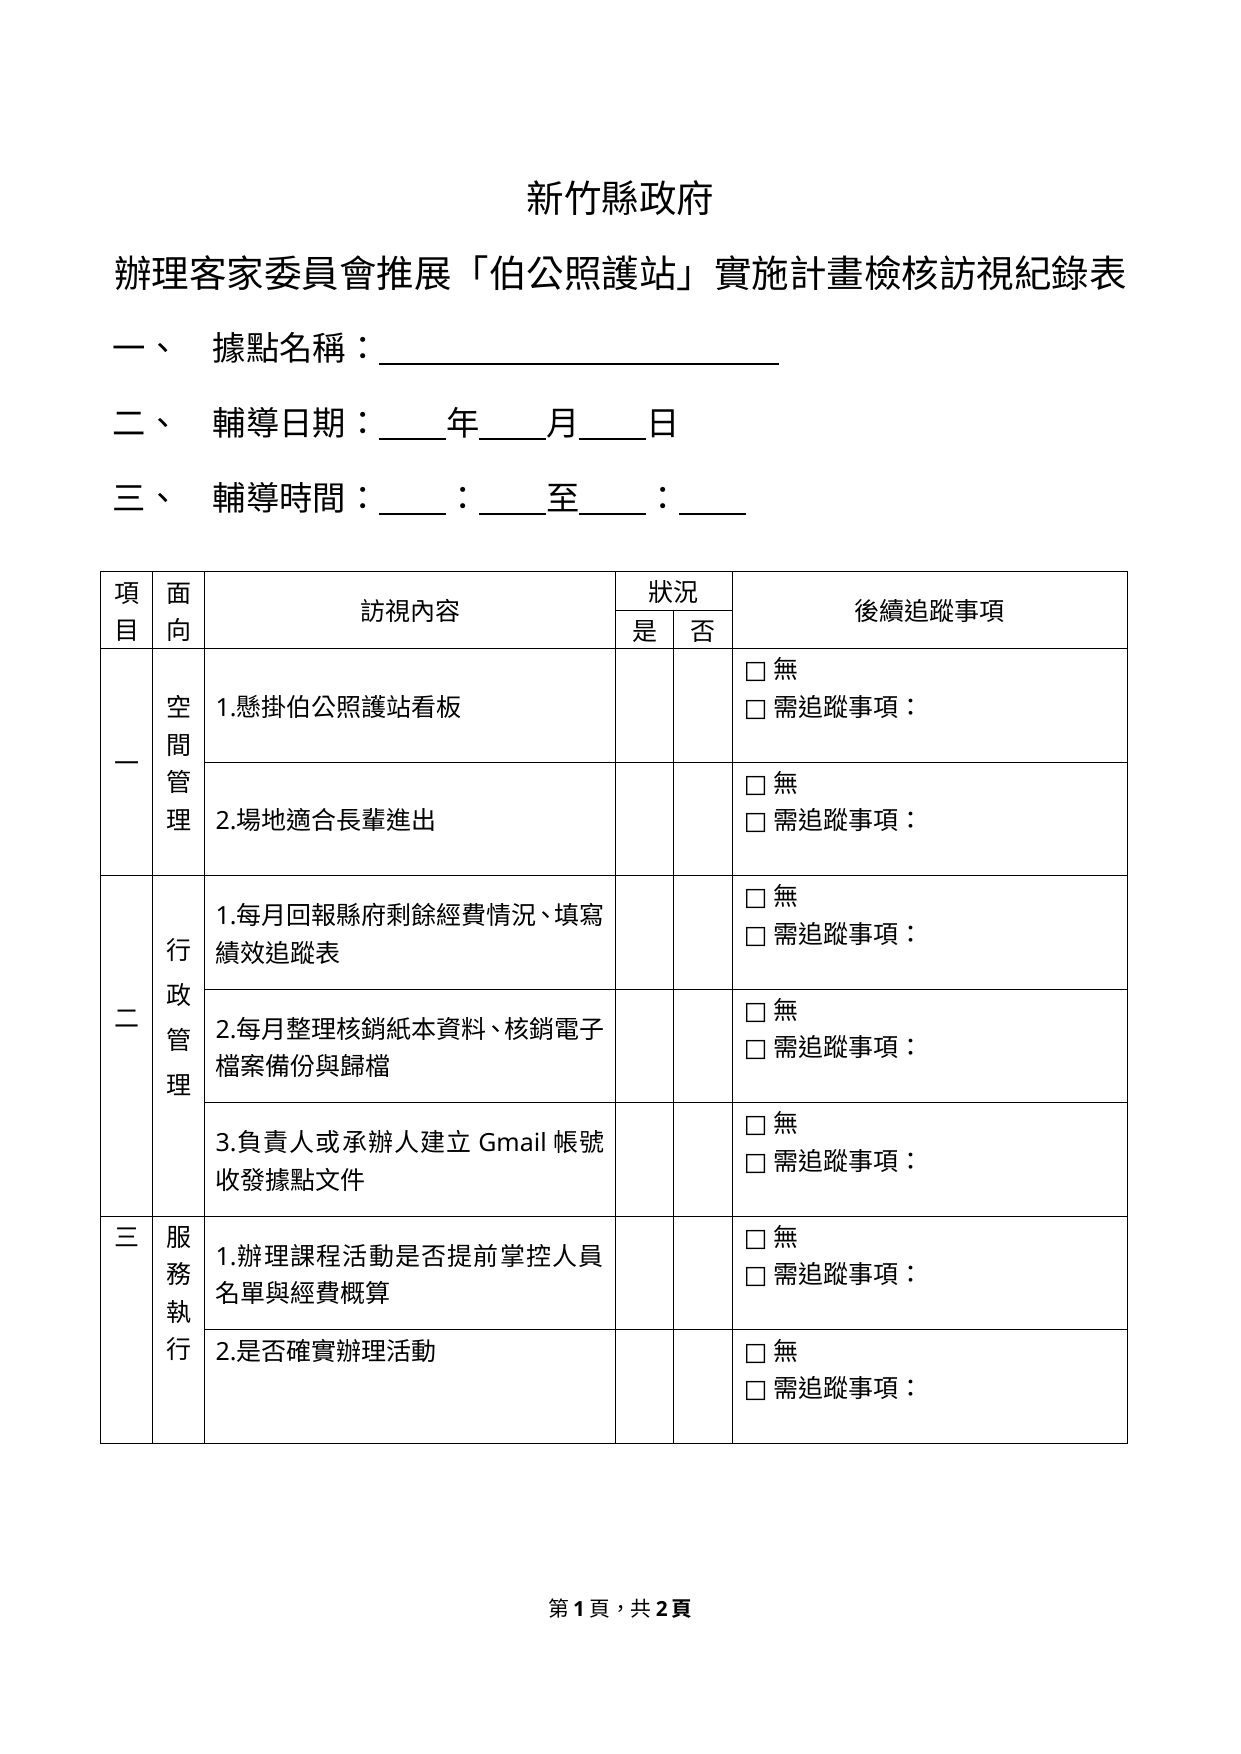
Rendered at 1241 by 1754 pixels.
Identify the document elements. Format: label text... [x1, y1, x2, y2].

table_cell [674, 763, 732, 875]
table_cell 1.懸掛伯公照護站看板 [205, 649, 615, 762]
text 新竹縣政府 [112, 158, 1128, 233]
table_cell 是 [616, 611, 673, 648]
table_cell □ 無 □ 需追蹤事項： [733, 1217, 1127, 1329]
table_cell 一 [101, 649, 152, 875]
table_cell 二 [101, 876, 152, 1216]
table_cell 服務執行 [153, 1217, 204, 1443]
table_cell □ 無 □ 需追蹤事項： [733, 990, 1127, 1102]
table_cell [674, 876, 732, 989]
table_cell 1.每月回報縣府剩餘經費情況、填寫績效追蹤表 [205, 876, 615, 989]
table_cell [616, 1217, 673, 1329]
table_cell 3.負責人或承辦人建立Gmail帳號收發據點文件 [205, 1103, 615, 1216]
table_cell [616, 649, 673, 762]
list 輔導時間： ： 至 ： [112, 458, 1128, 533]
table_cell [616, 876, 673, 989]
table_cell [616, 1103, 673, 1216]
table_cell [616, 990, 673, 1102]
text 辦理客家委員會推展「伯公照護站」實施計畫檢核訪視紀錄表 [112, 233, 1128, 308]
table_cell [616, 763, 673, 875]
list 輔導日期： 年 月 日 [112, 383, 1128, 458]
table_cell 否 [674, 611, 732, 648]
table_header 後續追蹤事項 [733, 572, 1127, 648]
table_cell 1.辦理課程活動是否提前掌控人員名單與經費概算 [205, 1217, 615, 1329]
table_cell [674, 1103, 732, 1216]
table_cell 三 [101, 1217, 152, 1443]
table_cell [616, 1330, 673, 1443]
table_header 面向 [153, 572, 204, 648]
table_cell □ 無 □ 需追蹤事項： [733, 1103, 1127, 1216]
table_cell □ 無 □ 需追蹤事項： [733, 876, 1127, 989]
table_header 狀況 [616, 572, 732, 609]
table_cell [674, 649, 732, 762]
table_cell 空間管理 [153, 649, 204, 875]
table_cell 2.場地適合長輩進出 [205, 763, 615, 875]
table_cell 2.是否確實辦理活動 [205, 1330, 615, 1443]
table_cell [674, 990, 732, 1102]
table_cell 2.每月整理核銷紙本資料、核銷電子檔案備份與歸檔 [205, 990, 615, 1102]
table_cell [674, 1217, 732, 1329]
table_header 訪視內容 [205, 572, 615, 648]
table_cell □ 無 □ 需追蹤事項： [733, 649, 1127, 762]
table_cell □ 無 □ 需追蹤事項： [733, 1330, 1127, 1443]
table_cell □ 無 □ 需追蹤事項： [733, 763, 1127, 875]
table_cell [674, 1330, 732, 1443]
list 據點名稱： [112, 308, 1128, 383]
table_header 項目 [101, 572, 152, 648]
table_cell 行政管理 [153, 876, 204, 1216]
